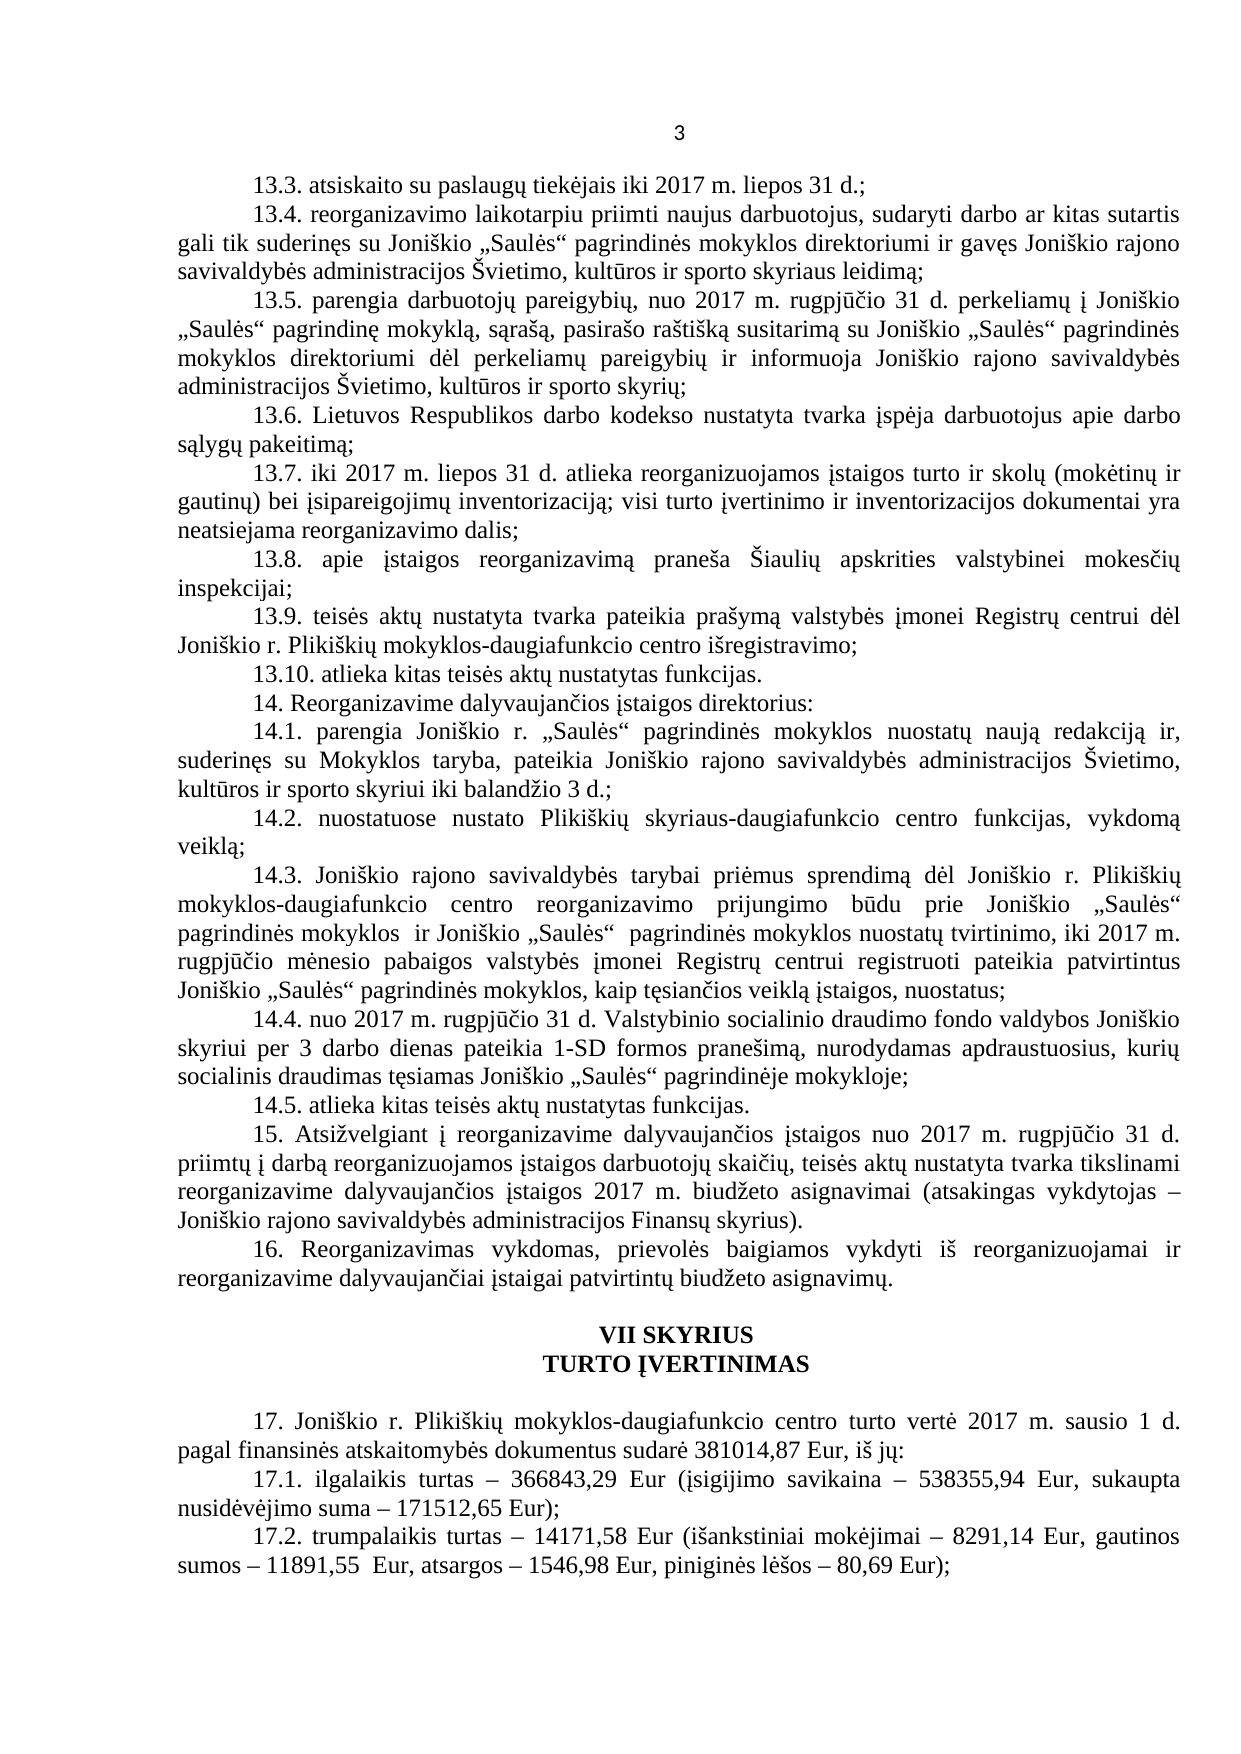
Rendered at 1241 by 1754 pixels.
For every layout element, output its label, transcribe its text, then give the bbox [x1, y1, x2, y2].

text 14.4. nuo 2017 m. rugpjūčio 31 d. Valstybinio socialinio draudimo fondo valdybos Joniškio skyriui per 3 darbo dienas pateikia 1-SD formos pranešimą, nurodydamas apdraustuosius, kurių socialinis draudimas tęsiamas Joniškio „Saulės“ pagrindinėje mokykloje; [177, 1004, 1181, 1090]
text 13.9. teisės aktų nustatyta tvarka pateikia prašymą valstybės įmonei Registrų centrui dėl Joniškio r. Plikiškių mokyklos-daugiafunkcio centro išregistravimo; [177, 601, 1181, 659]
text 13.3. atsiskaito su paslaugų tiekėjais iki 2017 m. liepos 31 d.; [177, 170, 1181, 199]
text VII SKYRIUS [177, 1320, 1181, 1349]
text 17.1. ilgalaikis turtas – 366843,29 Eur (įsigijimo savikaina – 538355,94 Eur, sukaupta nusidėvėjimo suma – 171512,65 Eur); [177, 1464, 1181, 1521]
text 14.5. atlieka kitas teisės aktų nustatytas funkcijas. [177, 1090, 1181, 1119]
text 14. Reorganizavime dalyvaujančios įstaigos direktorius: [177, 688, 1181, 716]
text 13.10. atlieka kitas teisės aktų nustatytas funkcijas. [177, 659, 1181, 688]
text 14.3. Joniškio rajono savivaldybės tarybai priėmus sprendimą dėl Joniškio r. Plikiškių mokyklos-daugiafunkcio centro reorganizavimo prijungimo būdu prie Joniškio „Saulės“ pagrindinės mokyklos ir Joniškio „Saulės“ pagrindinės mokyklos nuostatų tvirtinimo, iki 2017 m. rugpjūčio mėnesio pabaigos valstybės įmonei Registrų centrui registruoti pateikia patvirtintus Joniškio „Saulės“ pagrindinės mokyklos, kaip tęsiančios veiklą įstaigos, nuostatus; [177, 860, 1181, 1004]
text 13.4. reorganizavimo laikotarpiu priimti naujus darbuotojus, sudaryti darbo ar kitas sutartis gali tik suderinęs su Joniškio „Saulės“ pagrindinės mokyklos direktoriumi ir gavęs Joniškio rajono savivaldybės administracijos Švietimo, kultūros ir sporto skyriaus leidimą; [177, 199, 1181, 285]
text TURTO ĮVERTINIMAS [177, 1349, 1181, 1378]
text 13.5. parengia darbuotojų pareigybių, nuo 2017 m. rugpjūčio 31 d. perkeliamų į Joniškio „Saulės“ pagrindinę mokyklą, sąrašą, pasirašo raštišką susitarimą su Joniškio „Saulės“ pagrindinės mokyklos direktoriumi dėl perkeliamų pareigybių ir informuoja Joniškio rajono savivaldybės administracijos Švietimo, kultūros ir sporto skyrių; [177, 285, 1181, 400]
text 13.8. apie įstaigos reorganizavimą praneša Šiaulių apskrities valstybinei mokesčių inspekcijai; [177, 544, 1181, 601]
text 14.1. parengia Joniškio r. „Saulės“ pagrindinės mokyklos nuostatų naują redakciją ir, suderinęs su Mokyklos taryba, pateikia Joniškio rajono savivaldybės administracijos Švietimo, kultūros ir sporto skyriui iki balandžio 3 d.; [177, 716, 1181, 803]
text 16. Reorganizavimas vykdomas, prievolės baigiamos vykdyti iš reorganizuojamai ir reorganizavime dalyvaujančiai įstaigai patvirtintų biudžeto asignavimų. [177, 1234, 1181, 1291]
text 17. Joniškio r. Plikiškių mokyklos-daugiafunkcio centro turto vertė 2017 m. sausio 1 d. pagal finansinės atskaitomybės dokumentus sudarė 381014,87 Eur, iš jų: [177, 1406, 1181, 1464]
text 13.6. Lietuvos Respublikos darbo kodekso nustatyta tvarka įspėja darbuotojus apie darbo sąlygų pakeitimą; [177, 400, 1181, 458]
text 15. Atsižvelgiant į reorganizavime dalyvaujančios įstaigos nuo 2017 m. rugpjūčio 31 d. priimtų į darbą reorganizuojamos įstaigos darbuotojų skaičių, teisės aktų nustatyta tvarka tikslinami reorganizavime dalyvaujančios įstaigos 2017 m. biudžeto asignavimai (atsakingas vykdytojas – Joniškio rajono savivaldybės administracijos Finansų skyrius). [177, 1119, 1181, 1234]
text 13.7. iki 2017 m. liepos 31 d. atlieka reorganizuojamos įstaigos turto ir skolų (mokėtinų ir gautinų) bei įsipareigojimų inventorizaciją; visi turto įvertinimo ir inventorizacijos dokumentai yra neatsiejama reorganizavimo dalis; [177, 458, 1181, 544]
text 14.2. nuostatuose nustato Plikiškių skyriaus-daugiafunkcio centro funkcijas, vykdomą veiklą; [177, 803, 1181, 860]
text 17.2. trumpalaikis turtas – 14171,58 Eur (išankstiniai mokėjimai – 8291,14 Eur, gautinos sumos – 11891,55 Eur, atsargos – 1546,98 Eur, piniginės lėšos – 80,69 Eur); [177, 1521, 1181, 1579]
